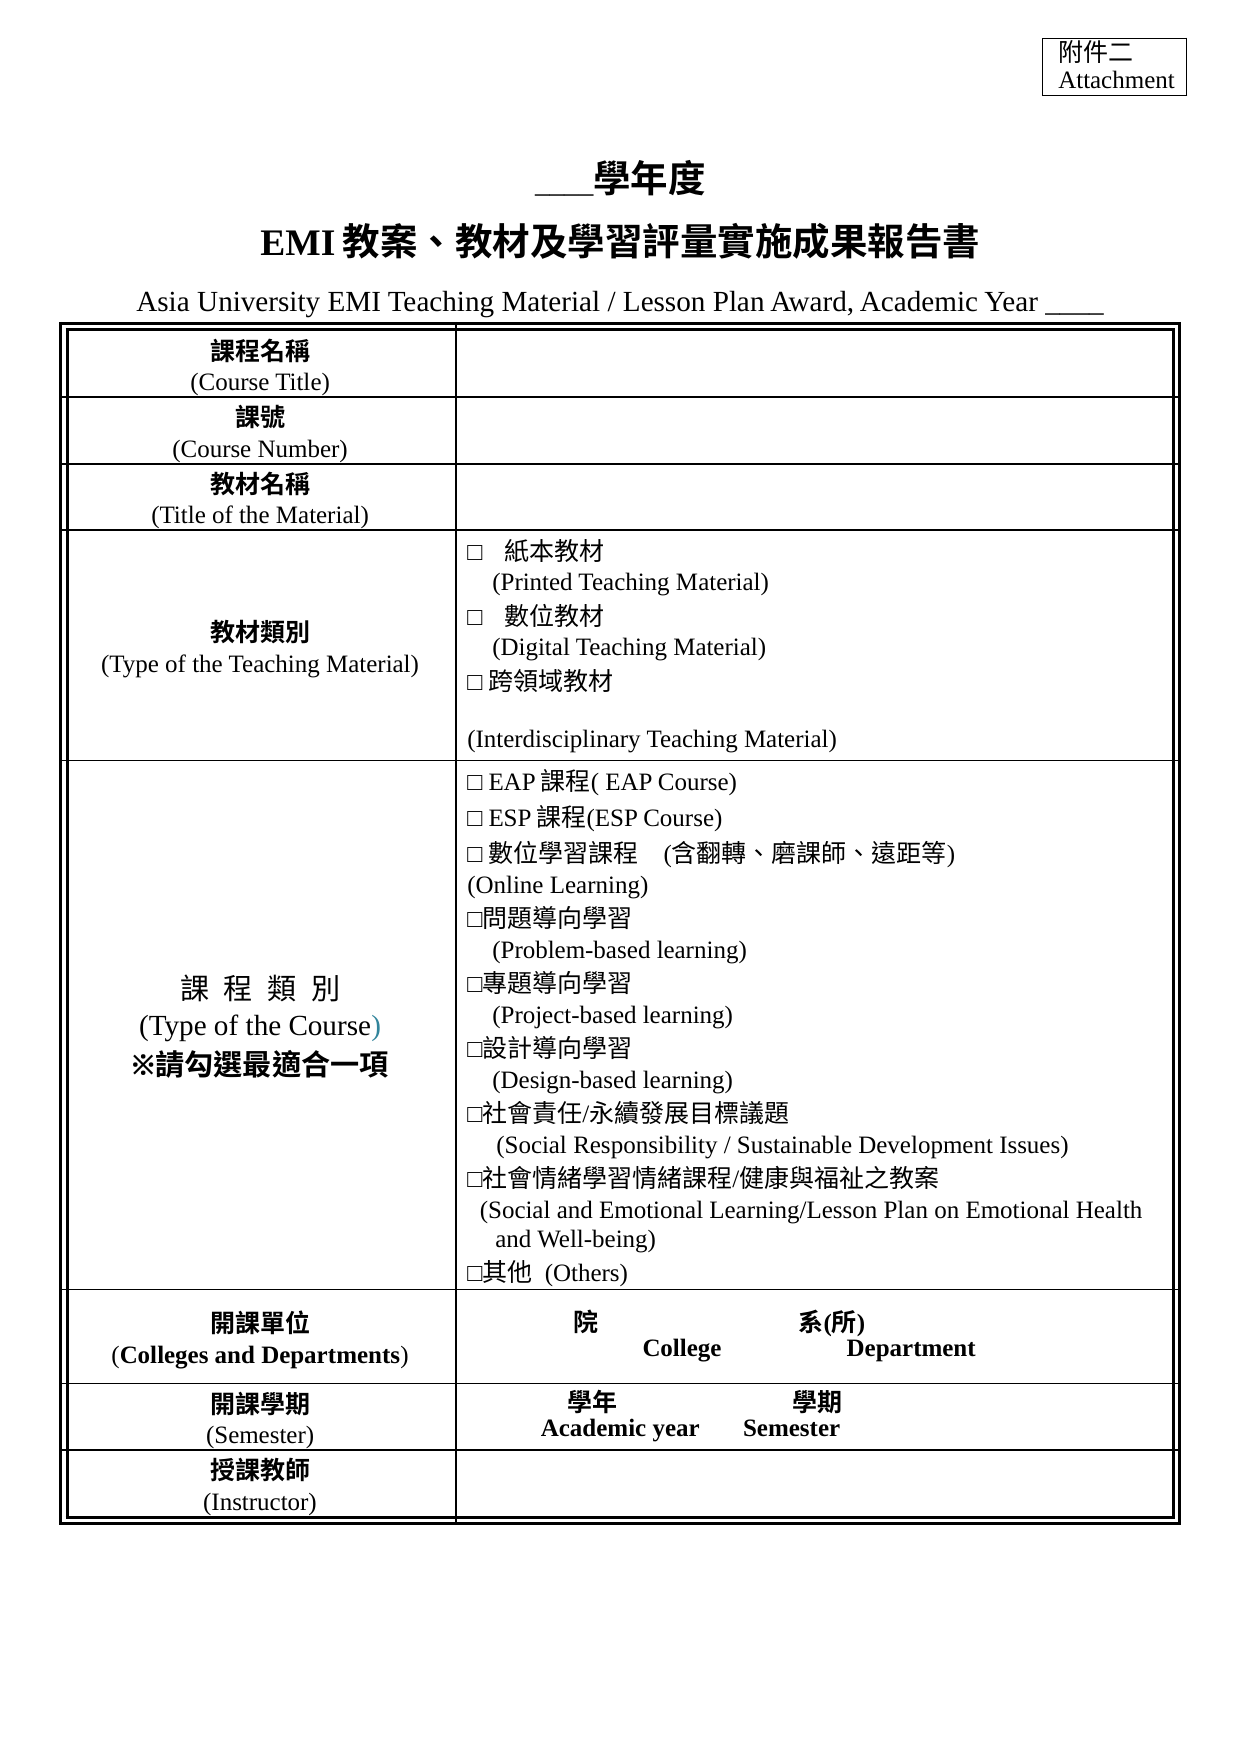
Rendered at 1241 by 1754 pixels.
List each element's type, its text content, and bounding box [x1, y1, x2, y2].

table_cell 授課教師 (Instructor) [69, 1451, 455, 1516]
table_header [457, 325, 1176, 396]
table_cell 教材名稱 (Title of the Material) [69, 465, 455, 529]
table_cell 開課單位 (Colleges and Departments) [69, 1290, 455, 1383]
table_cell □ EAP課程( EAP Course) □ ESP課程(ESP Course) □ 數位學習課程 (含翻轉、磨課師、遠距等) (Online Learning) □問題導向學習 (Problem-based learning) □專題導向學習 (Project-based learning) □設計導向學習 (Design-based learning) □社會責任/永續發展目標議題 (Social Responsibility / Sustainable Development Issues) □社會情緒學習情緒課程/健康與福祉之教案 (Social and Emotional Learning/Lesson Plan on Emotional Health and Well-being) □其他 (Others) [457, 761, 1172, 1289]
text ____學年度 [112, 134, 1128, 197]
table_header [457, 331, 1172, 396]
table_cell [457, 465, 1172, 529]
table_cell 教材類別 (Type of the Teaching Material) [69, 531, 455, 760]
text EMI教案、教材及學習評量實施成果報告書 [112, 197, 1128, 259]
table_cell 院 系(所) College Department [457, 1290, 1172, 1383]
table_cell [457, 398, 1172, 463]
table_header 課程名稱 (Course Title) [64, 325, 455, 396]
table_cell 紙本教材 (Printed Teaching Material) 數位教材 (Digital Teaching Material) □ 跨領域教材 (Interdisciplinary Teaching Material) [457, 531, 1172, 760]
text Asia University EMI Teaching Material / Lesson Plan Award, Academic Year ____ [112, 259, 1128, 322]
table_cell [457, 1451, 1172, 1516]
table_cell 課號 (Course Number) [69, 398, 455, 463]
table_cell 課 程 類 別 (Type of the Course) ※請勾選最適合一項 [69, 761, 455, 1289]
table_cell 學年 學期 Academic year Semester [457, 1384, 1172, 1449]
table_cell 開課學期 (Semester) [69, 1384, 455, 1449]
